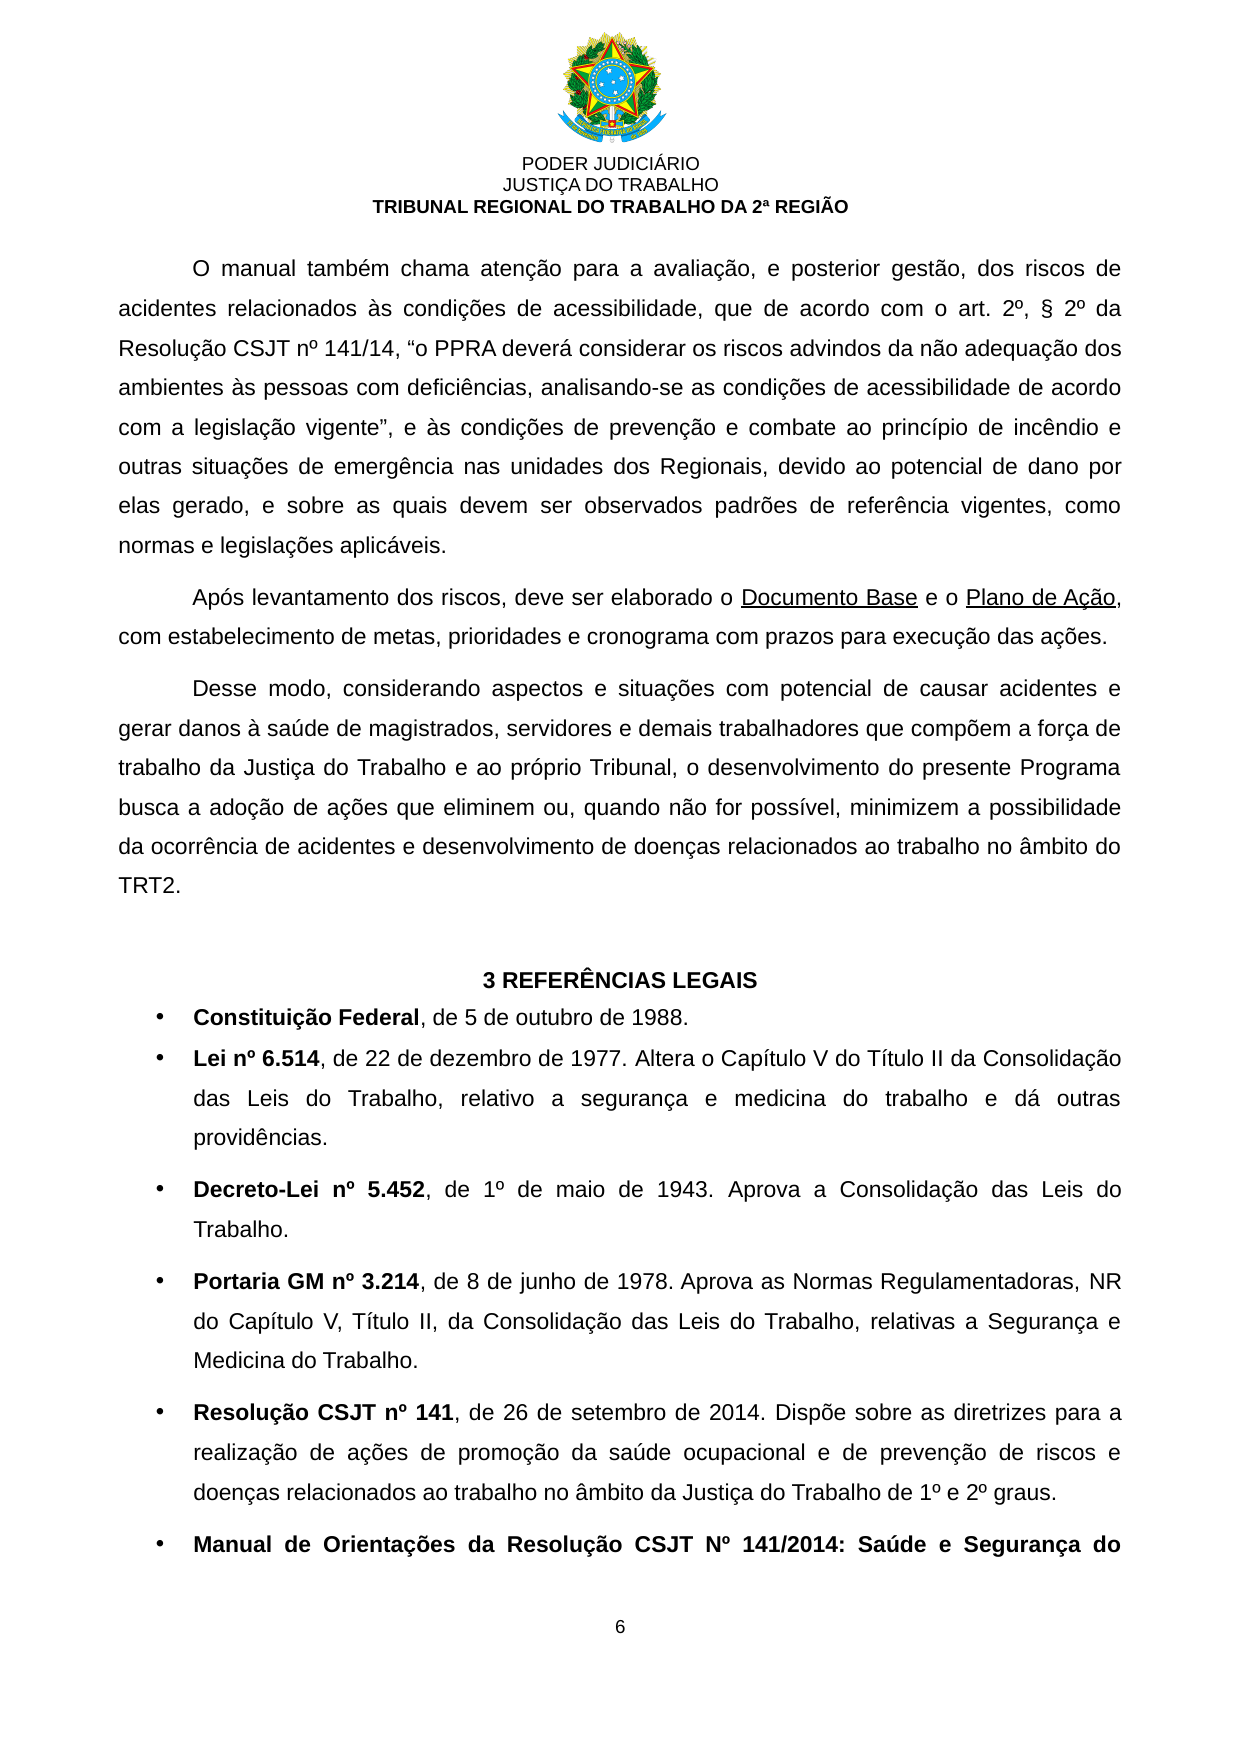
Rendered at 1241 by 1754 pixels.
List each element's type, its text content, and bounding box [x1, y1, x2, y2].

list Portaria GM nº 3.214, de 8 de junho de 1978. Aprova as Normas Regulamentadoras, NR do Capítulo V, Título II, da Consolidação das Leis do Trabalho, relativas a Segurança e Medicina do Trabalho. [156, 1268, 1122, 1374]
subtitle 3 REFERÊNCIAS LEGAIS [118, 967, 1122, 994]
text O manual também chama atenção para a avaliação, e posterior gestão, dos riscos de acidentes relacionados às condições de acessibilidade, que de acordo com o art. 2º, § 2º da Resolução CSJT nº 141/14, “o PPRA deverá considerar os riscos advindos da não adequação dos ambientes às pessoas com deficiências, analisando-se as condições de acessibilidade de acordo com a legislação vigente”, e às condições de prevenção e combate ao princípio de incêndio e outras situações de emergência nas unidades dos Regionais, devido ao potencial de dano por elas gerado, e sobre as quais devem ser observados padrões de referência vigentes, como normas e legislações aplicáveis. [118, 253, 1122, 558]
text Desse modo, considerando aspectos e situações com potencial de causar acidentes e gerar danos à saúde de magistrados, servidores e demais trabalhadores que compõem a força de trabalho da Justiça do Trabalho e ao próprio Tribunal, o desenvolvimento do presente Programa busca a adoção de ações que eliminem ou, quando não for possível, minimizem a possibilidade da ocorrência de acidentes e desenvolvimento de doenças relacionados ao trabalho no âmbito do TRT2. [118, 675, 1122, 899]
list Constituição Federal, de 5 de outubro de 1988. [156, 1004, 1122, 1031]
list Resolução CSJT nº 141, de 26 de setembro de 2014. Dispõe sobre as diretrizes para a realização de ações de promoção da saúde ocupacional e de prevenção de riscos e doenças relacionados ao trabalho no âmbito da Justiça do Trabalho de 1º e 2º graus. [156, 1399, 1122, 1505]
list Lei nº 6.514, de 22 de dezembro de 1977. Altera o Capítulo V do Título II da Consolidação das Leis do Trabalho, relativo a segurança e medicina do trabalho e dá outras providências. [156, 1044, 1122, 1150]
list Manual de Orientações da Resolução CSJT Nº 141/2014: Saúde e Segurança do [156, 1531, 1122, 1557]
list Decreto-Lei nº 5.452, de 1º de maio de 1943. Aprova a Consolidação das Leis do Trabalho. [156, 1176, 1122, 1242]
text Após levantamento dos riscos, deve ser elaborado o Documento Base e o Plano de Ação, com estabelecimento de metas, prioridades e cronograma com prazos para execução das ações. [118, 584, 1122, 649]
